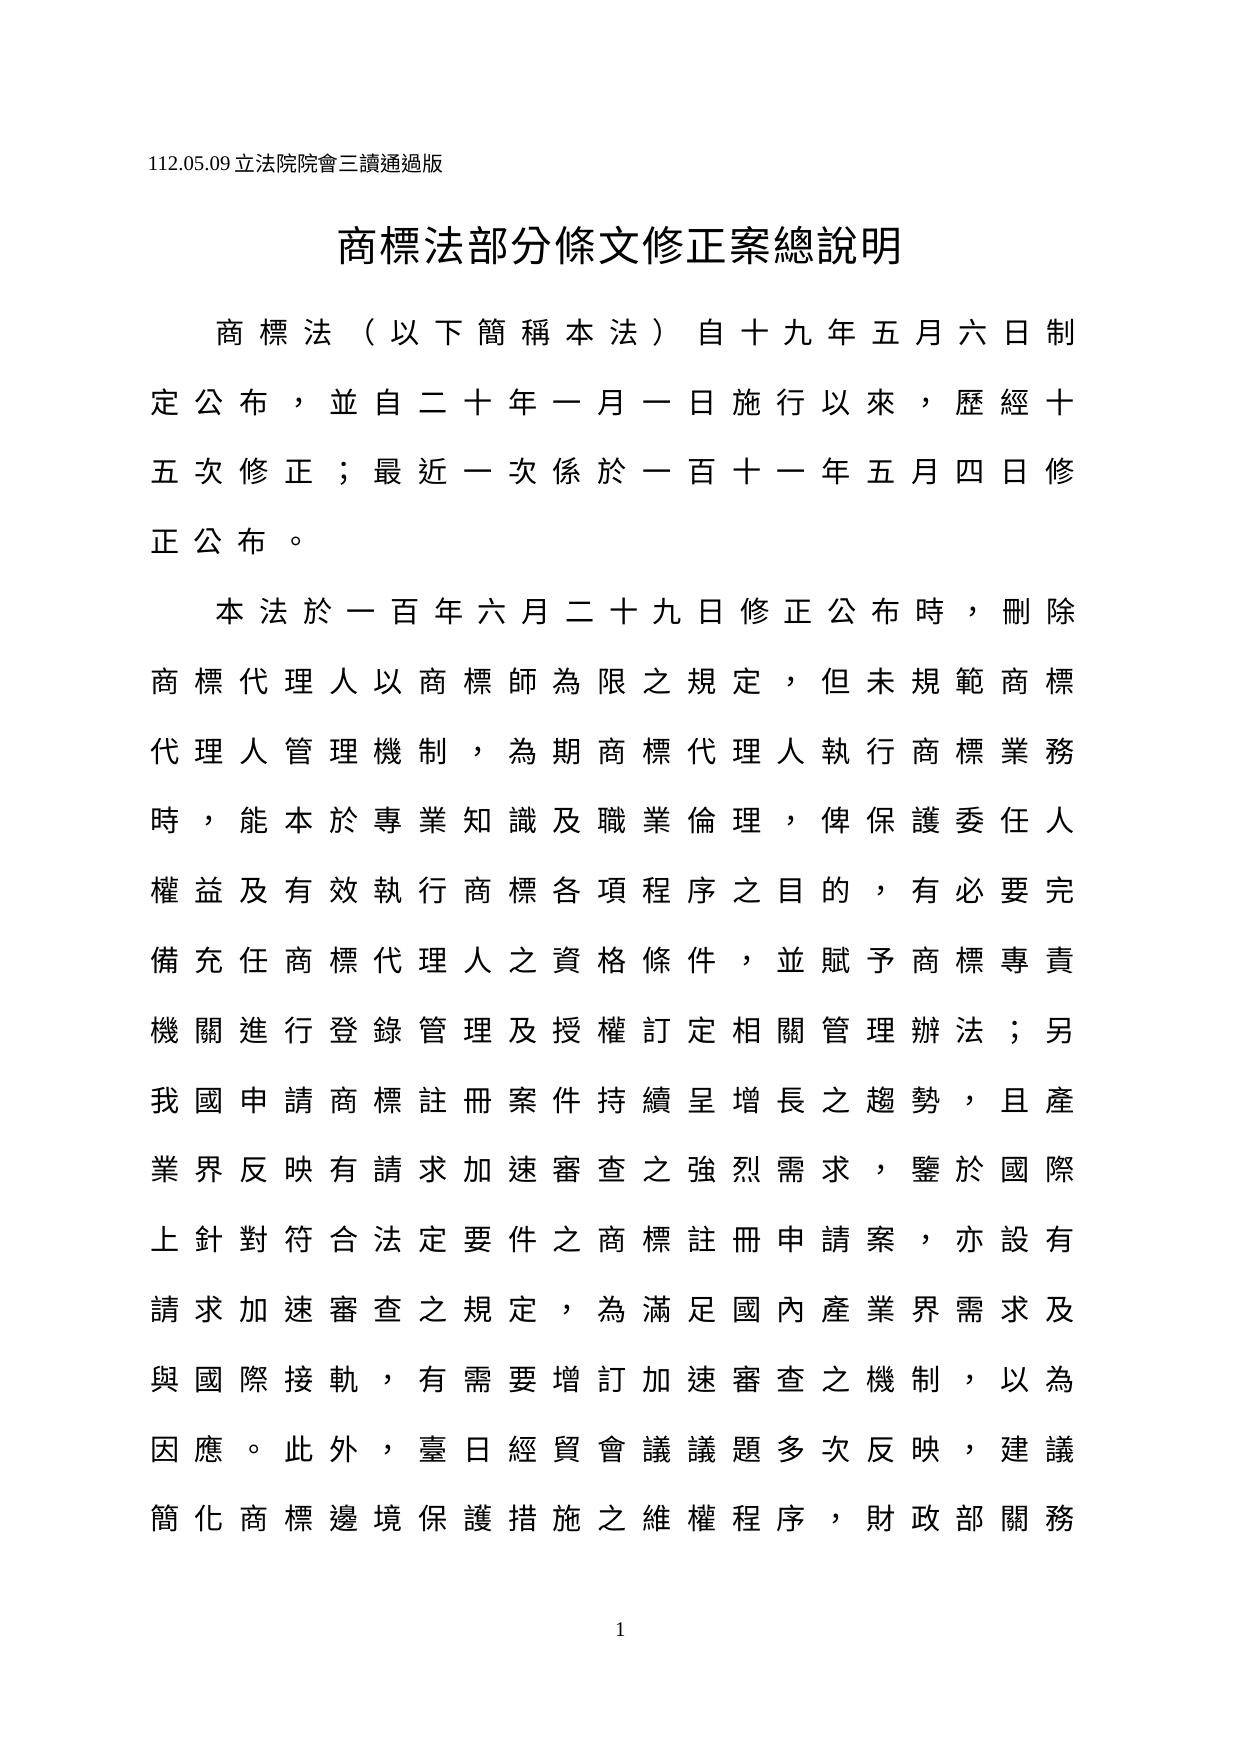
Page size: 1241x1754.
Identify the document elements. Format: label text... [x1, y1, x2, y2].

text 商標法（以下簡稱本法）自十九年五月六日制定公布，並自二十年一月一日施行以來，歷經十五次修正；最近一次係於一百十一年五月四日修正公布。 [150, 296, 1090, 575]
text 商標法部分條文修正案總說明 [150, 208, 1090, 278]
text 本法於一百年六月二十九日修正公布時，刪除商標代理人以商標師為限之規定，但未規範商標代理人管理機制，為期商標代理人執行商標業務時，能本於專業知識及職業倫理，俾保護委任人權益及有效執行商標各項程序之目的，有必要完備充任商標代理人之資格條件，並賦予商標專責機關進行登錄管理及授權訂定相關管理辦法；另我國申請商標註冊案件持續呈增長之趨勢，且產業界反映有請求加速審查之強烈需求，鑒於國際上針對符合法定要件之商標註冊申請案，亦設有請求加速審查之規定，為滿足國內產業界需求及與國際接軌，有需要增訂加速審查之機制，以為因應。此外，臺日經貿會議議題多次反映，建議簡化商標邊境保護措施之維權程序，財政部關務 [150, 575, 1090, 1552]
